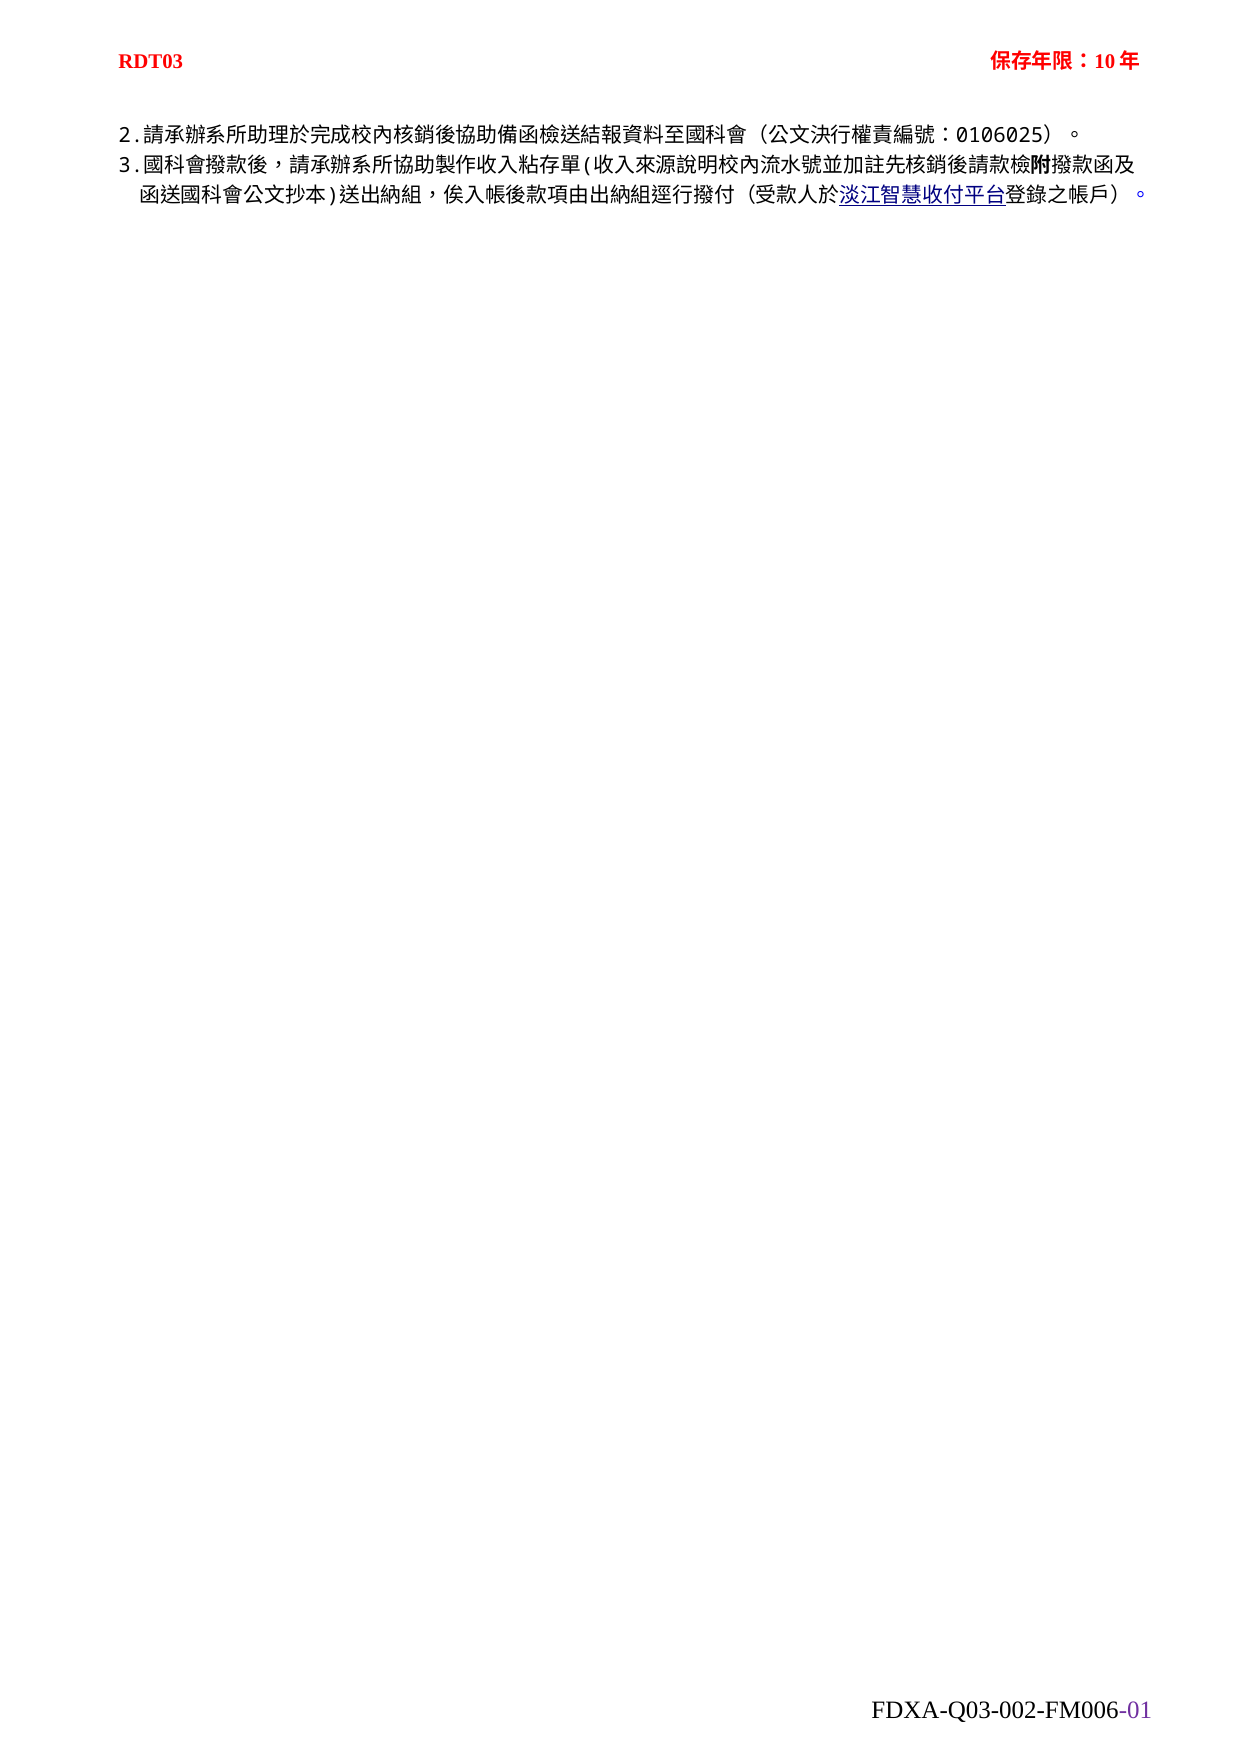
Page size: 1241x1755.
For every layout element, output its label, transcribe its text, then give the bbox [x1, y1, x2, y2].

text 2.請承辦系所助理於完成校內核銷後協助備函檢送結報資料至國科會（公文決行權責編號：0106025）。 [118, 118, 1152, 148]
text 3.國科會撥款後，請承辦系所協助製作收入粘存單(收入來源說明校內流水號並加註先核銷後請款檢附撥款函及函送國科會公文抄本)送出納組，俟入帳後款項由出納組逕行撥付（受款人於淡江智慧收付平台登錄之帳戶）。 [118, 148, 1152, 209]
